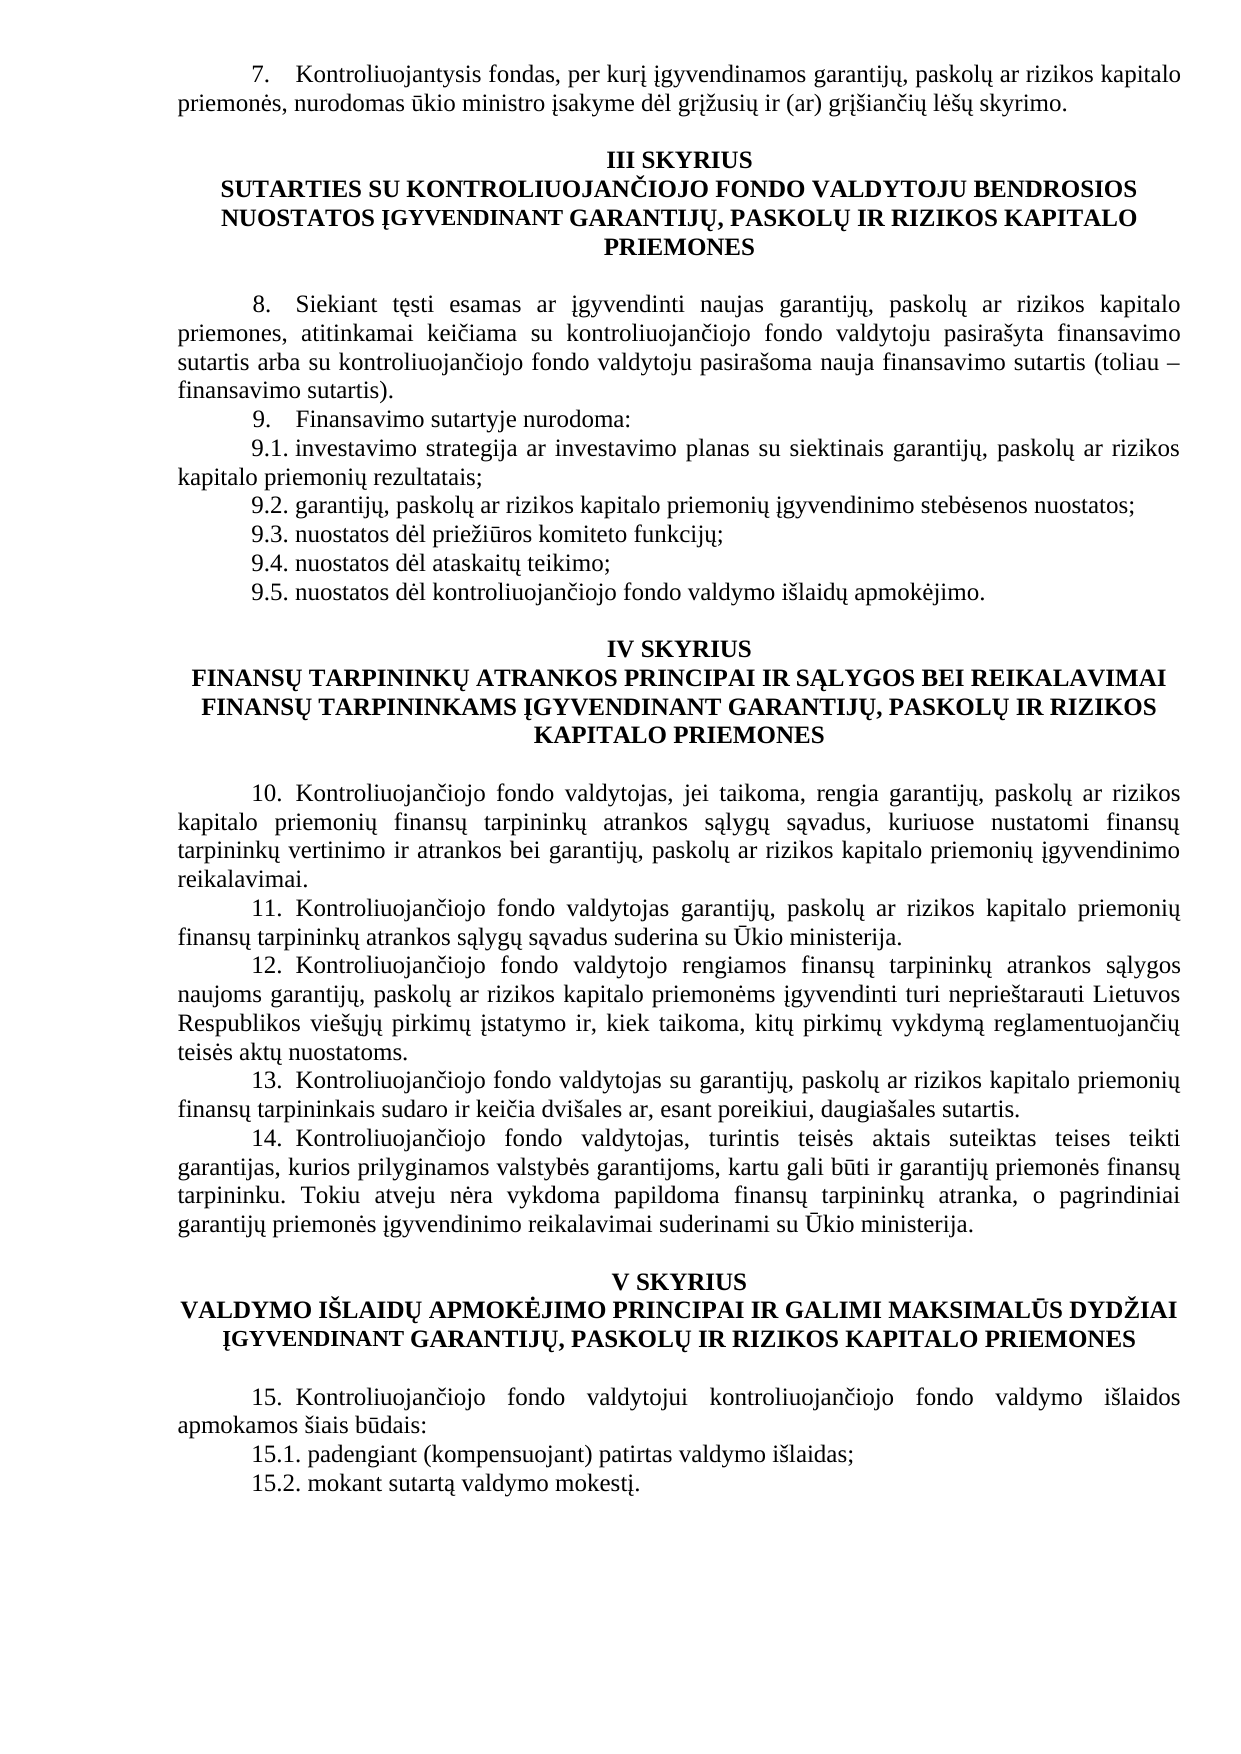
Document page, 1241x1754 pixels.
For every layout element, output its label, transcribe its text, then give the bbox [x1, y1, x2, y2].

text 7. Kontroliuojantysis fondas, per kurį įgyvendinamos garantijų, paskolų ar rizikos kapitalo priemonės, nurodomas ūkio ministro įsakyme dėl grįžusių ir (ar) grįšiančių lėšų skyrimo. [177, 59, 1181, 117]
text 12. Kontroliuojančiojo fondo valdytojo rengiamos finansų tarpininkų atrankos sąlygos naujoms garantijų, paskolų ar rizikos kapitalo priemonėms įgyvendinti turi neprieštarauti Lietuvos Respublikos viešųjų pirkimų įstatymo ir, kiek taikoma, kitų pirkimų vykdymą reglamentuojančių teisės aktų nuostatoms. [177, 950, 1181, 1065]
text 13. Kontroliuojančiojo fondo valdytojas su garantijų, paskolų ar rizikos kapitalo priemonių finansų tarpininkais sudaro ir keičia dvišales ar, esant poreikiui, daugiašales sutartis. [177, 1065, 1181, 1123]
text III SKYRIUS [177, 145, 1181, 174]
text VALDYMO IŠLAIDŲ APMOKĖJIMO PRINCIPAI IR GALIMI MAKSIMALŪS DYDŽIAI ĮGYVENDINANT GARANTIJŲ, PASKOLŲ IR RIZIKOS KAPITALO PRIEMONES [177, 1295, 1181, 1353]
text 8. Siekiant tęsti esamas ar įgyvendinti naujas garantijų, paskolų ar rizikos kapitalo priemones, atitinkamai keičiama su kontroliuojančiojo fondo valdytoju pasirašyta finansavimo sutartis arba su kontroliuojančiojo fondo valdytoju pasirašoma nauja finansavimo sutartis (toliau – finansavimo sutartis). [177, 289, 1181, 404]
text 9.4. nuostatos dėl ataskaitų teikimo; [177, 548, 1181, 577]
text 9.5. nuostatos dėl kontroliuojančiojo fondo valdymo išlaidų apmokėjimo. [177, 577, 1181, 605]
text 9.2. garantijų, paskolų ar rizikos kapitalo priemonių įgyvendinimo stebėsenos nuostatos; [177, 490, 1181, 519]
text V SKYRIUS [177, 1267, 1181, 1295]
text IV SKYRIUS [177, 634, 1181, 663]
text 9.1. investavimo strategija ar investavimo planas su siektinais garantijų, paskolų ar rizikos kapitalo priemonių rezultatais; [177, 433, 1181, 490]
text 9.3. nuostatos dėl priežiūros komiteto funkcijų; [177, 519, 1181, 548]
text 15. Kontroliuojančiojo fondo valdytojui kontroliuojančiojo fondo valdymo išlaidos apmokamos šiais būdais: [177, 1382, 1181, 1439]
text 10. Kontroliuojančiojo fondo valdytojas, jei taikoma, rengia garantijų, paskolų ar rizikos kapitalo priemonių finansų tarpininkų atrankos sąlygų sąvadus, kuriuose nustatomi finansų tarpininkų vertinimo ir atrankos bei garantijų, paskolų ar rizikos kapitalo priemonių įgyvendinimo reikalavimai. [177, 778, 1181, 893]
text 9. Finansavimo sutartyje nurodoma: [177, 404, 1181, 433]
text 11. Kontroliuojančiojo fondo valdytojas garantijų, paskolų ar rizikos kapitalo priemonių finansų tarpininkų atrankos sąlygų sąvadus suderina su Ūkio ministerija. [177, 893, 1181, 950]
text SUTARTIES SU KONTROLIUOJANČIOJO FONDO VALDYTOJU BENDROSIOS NUOSTATOS ĮGYVENDINANT GARANTIJŲ, PASKOLŲ IR RIZIKOS KAPITALO PRIEMONES [177, 174, 1181, 260]
text 14. Kontroliuojančiojo fondo valdytojas, turintis teisės aktais suteiktas teises teikti garantijas, kurios prilyginamos valstybės garantijoms, kartu gali būti ir garantijų priemonės finansų tarpininku. Tokiu atveju nėra vykdoma papildoma finansų tarpininkų atranka, o pagrindiniai garantijų priemonės įgyvendinimo reikalavimai suderinami su Ūkio ministerija. [177, 1123, 1181, 1238]
text 15.1. padengiant (kompensuojant) patirtas valdymo išlaidas; [177, 1439, 1181, 1468]
text 15.2. mokant sutartą valdymo mokestį. [177, 1468, 1181, 1497]
text FINANSŲ TARPININKŲ ATRANKOS PRINCIPAI IR SĄLYGOS BEI REIKALAVIMAI FINANSŲ TARPININKAMS ĮGYVENDINANT GARANTIJŲ, PASKOLŲ IR RIZIKOS KAPITALO PRIEMONES [177, 663, 1181, 749]
